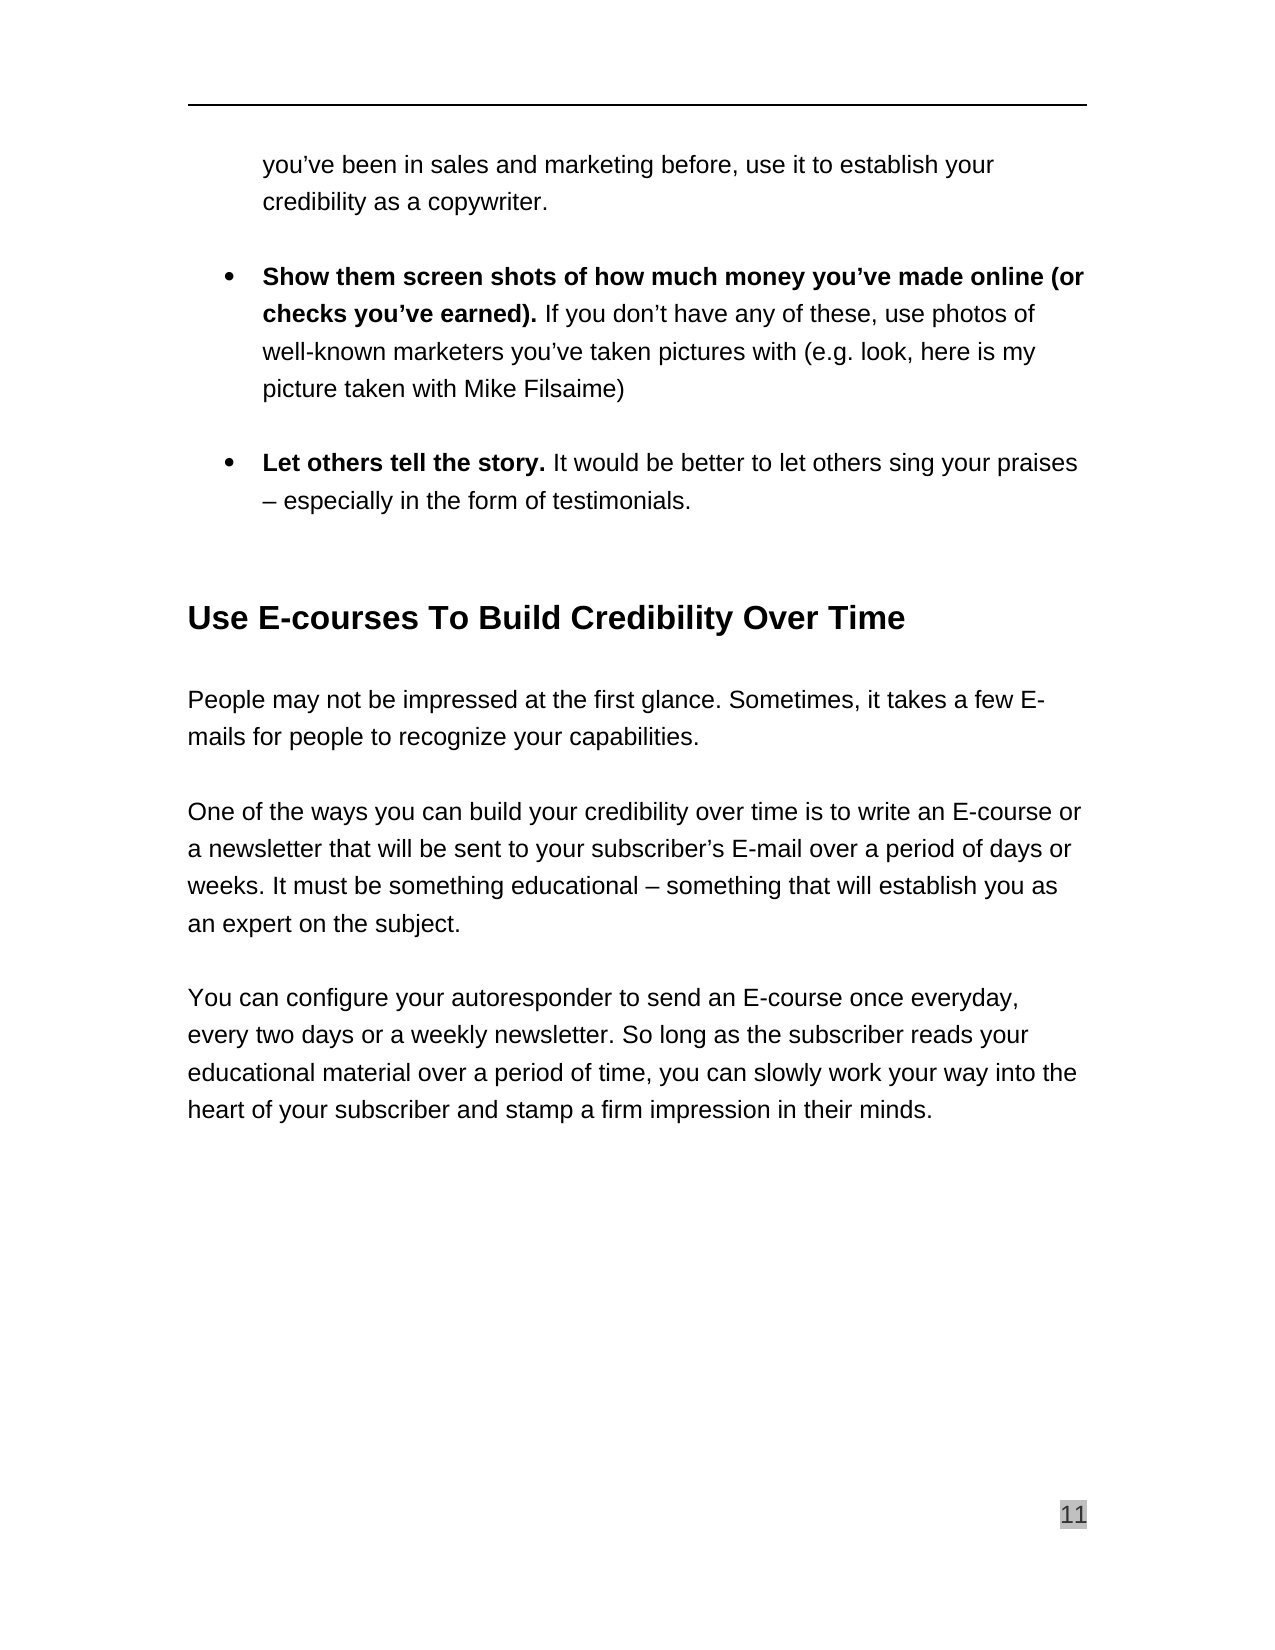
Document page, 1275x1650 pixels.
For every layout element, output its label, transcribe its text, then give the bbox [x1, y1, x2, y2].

list Let others tell the story. It would be better to let others sing your praises – especially in the form of testimonials. [225, 448, 1087, 514]
list Show them screen shots of how much money you’ve made online (or checks you’ve earned). If you don’t have any of these, use photos of well-known marketers you’ve taken pictures with (e.g. look, here is my picture taken with Mike Filsaime) [225, 262, 1087, 403]
subtitle Use E-courses To Build Credibility Over Time [187, 598, 1087, 636]
list you’ve been in sales and marketing before, use it to establish your credibility as a copywriter. [225, 150, 1087, 216]
text People may not be impressed at the first glance. Sometimes, it takes a few E-mails for people to recognize your capabilities. [187, 685, 1087, 751]
text One of the ways you can build your credibility over time is to write an E-course or a newsletter that will be sent to your subscriber’s E-mail over a period of days or weeks. It must be something educational – something that will establish you as an expert on the subject. [187, 797, 1087, 937]
text You can configure your autoresponder to send an E-course once everyday, every two days or a weekly newsletter. So long as the subscriber reads your educational material over a period of time, you can slowly work your way into the heart of your subscriber and stamp a firm impression in their minds. [187, 983, 1087, 1124]
